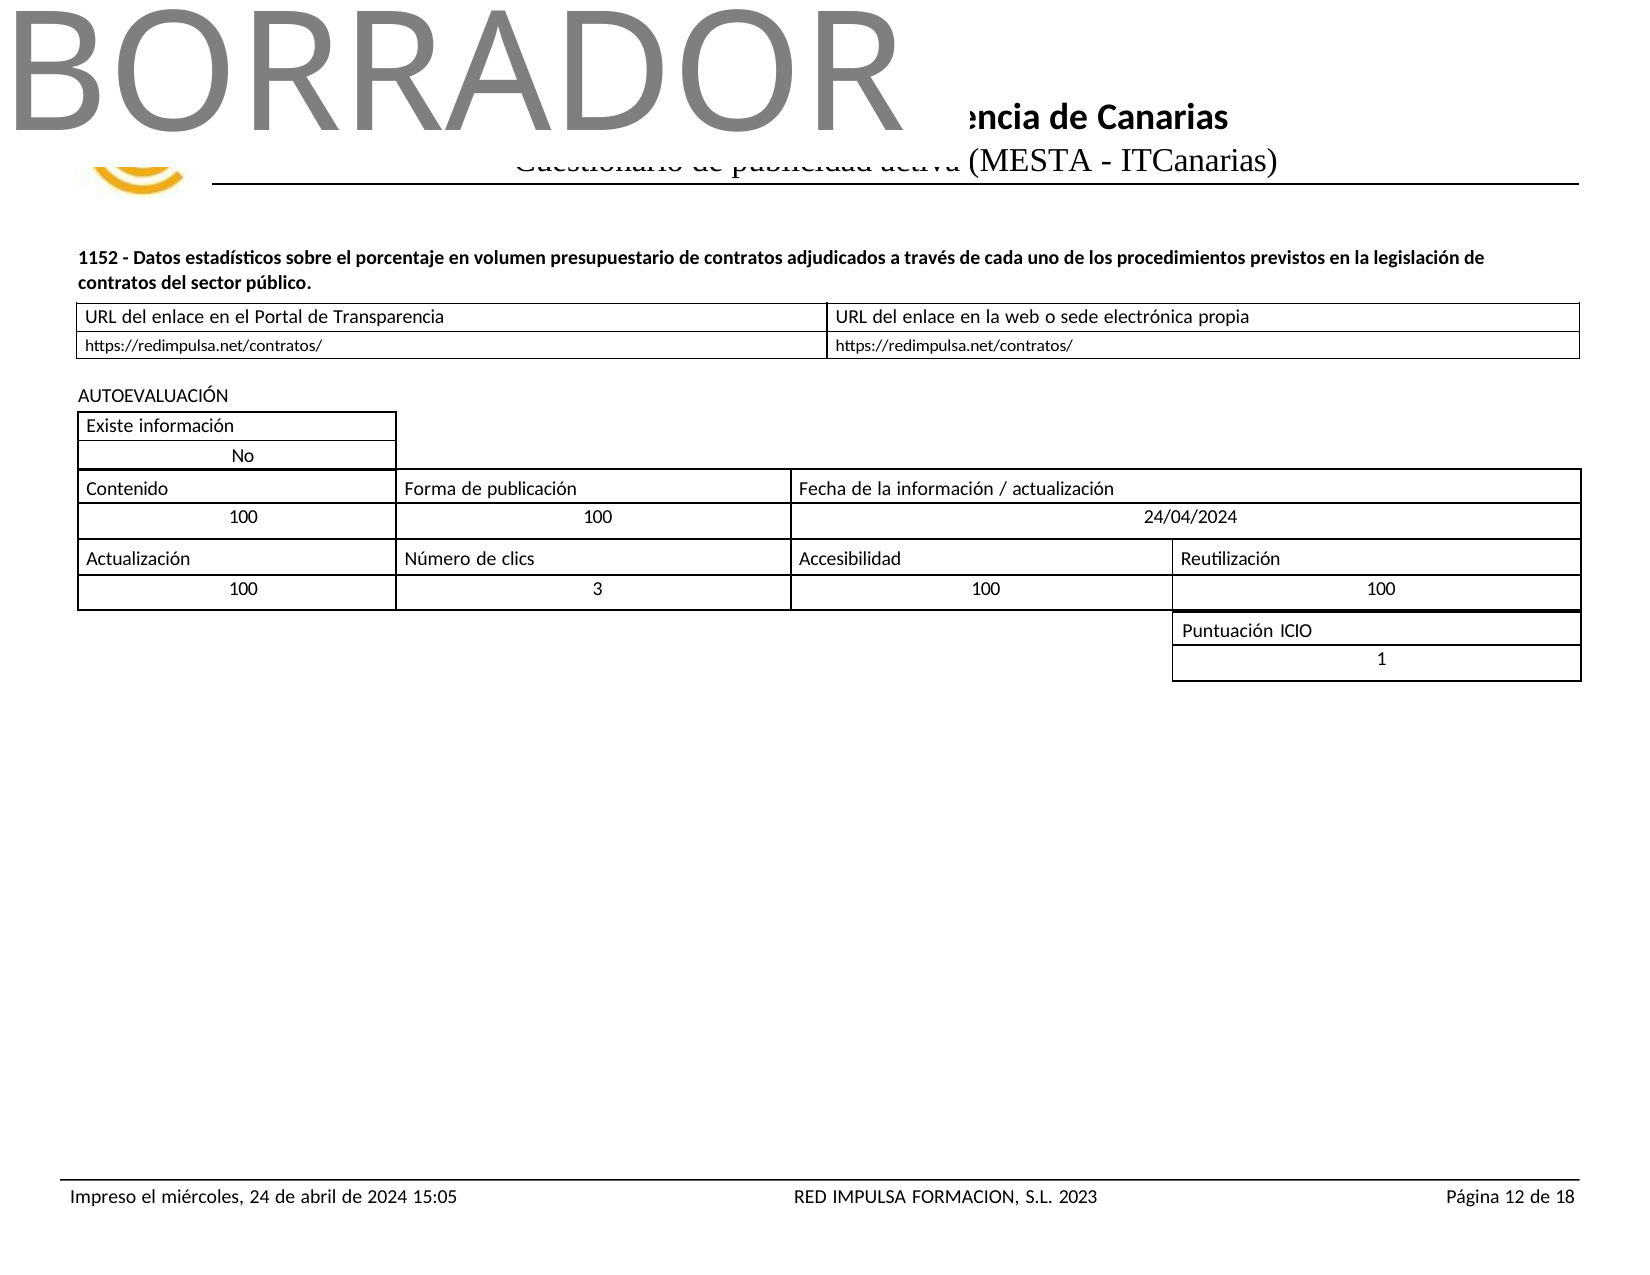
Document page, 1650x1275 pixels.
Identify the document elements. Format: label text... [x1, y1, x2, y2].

table_cell 24/04/2024 [792, 504, 1580, 538]
table_cell Fecha de la información / actualización [792, 470, 1580, 502]
table_cell 3 [397, 576, 790, 609]
table_cell 100 [792, 576, 1172, 609]
table_cell Puntuación ICIO [1173, 613, 1580, 644]
table_header [397, 411, 1581, 468]
table_cell https://redimpulsa.net/contratos/ [77, 332, 826, 357]
table_cell 100 [79, 504, 395, 538]
table_header Existe información [79, 413, 395, 439]
table_cell Reutilización [1173, 540, 1580, 574]
table_cell Actualización [79, 540, 395, 574]
table_cell Contenido [79, 471, 395, 502]
table_header URL del enlace en el Portal de Transparencia [77, 304, 826, 331]
text 1152 - Datos estadísticos sobre el porcentaje en volumen presupuestario de contratos adjudicados a través de cada uno de los procedimientos previstos en la legislación de contratos del sector público. [78, 245, 1548, 294]
table_header URL del enlace en la web o sede electrónica propia [828, 304, 1579, 331]
table_cell Número de clics [397, 540, 790, 574]
table_cell 100 [79, 576, 395, 609]
table_cell Accesibilidad [792, 540, 1172, 574]
table_cell No [79, 441, 395, 468]
table_cell Forma de publicación [397, 470, 790, 502]
text AUTOEVALUACIÓN [78, 383, 1592, 407]
text BORRADOR [0, 0, 970, 163]
table_cell 1 [1173, 646, 1580, 680]
table_cell 100 [1173, 576, 1580, 609]
table_cell https://redimpulsa.net/contratos/ [828, 332, 1579, 357]
table_cell 100 [397, 504, 790, 538]
table_cell [78, 611, 1172, 680]
